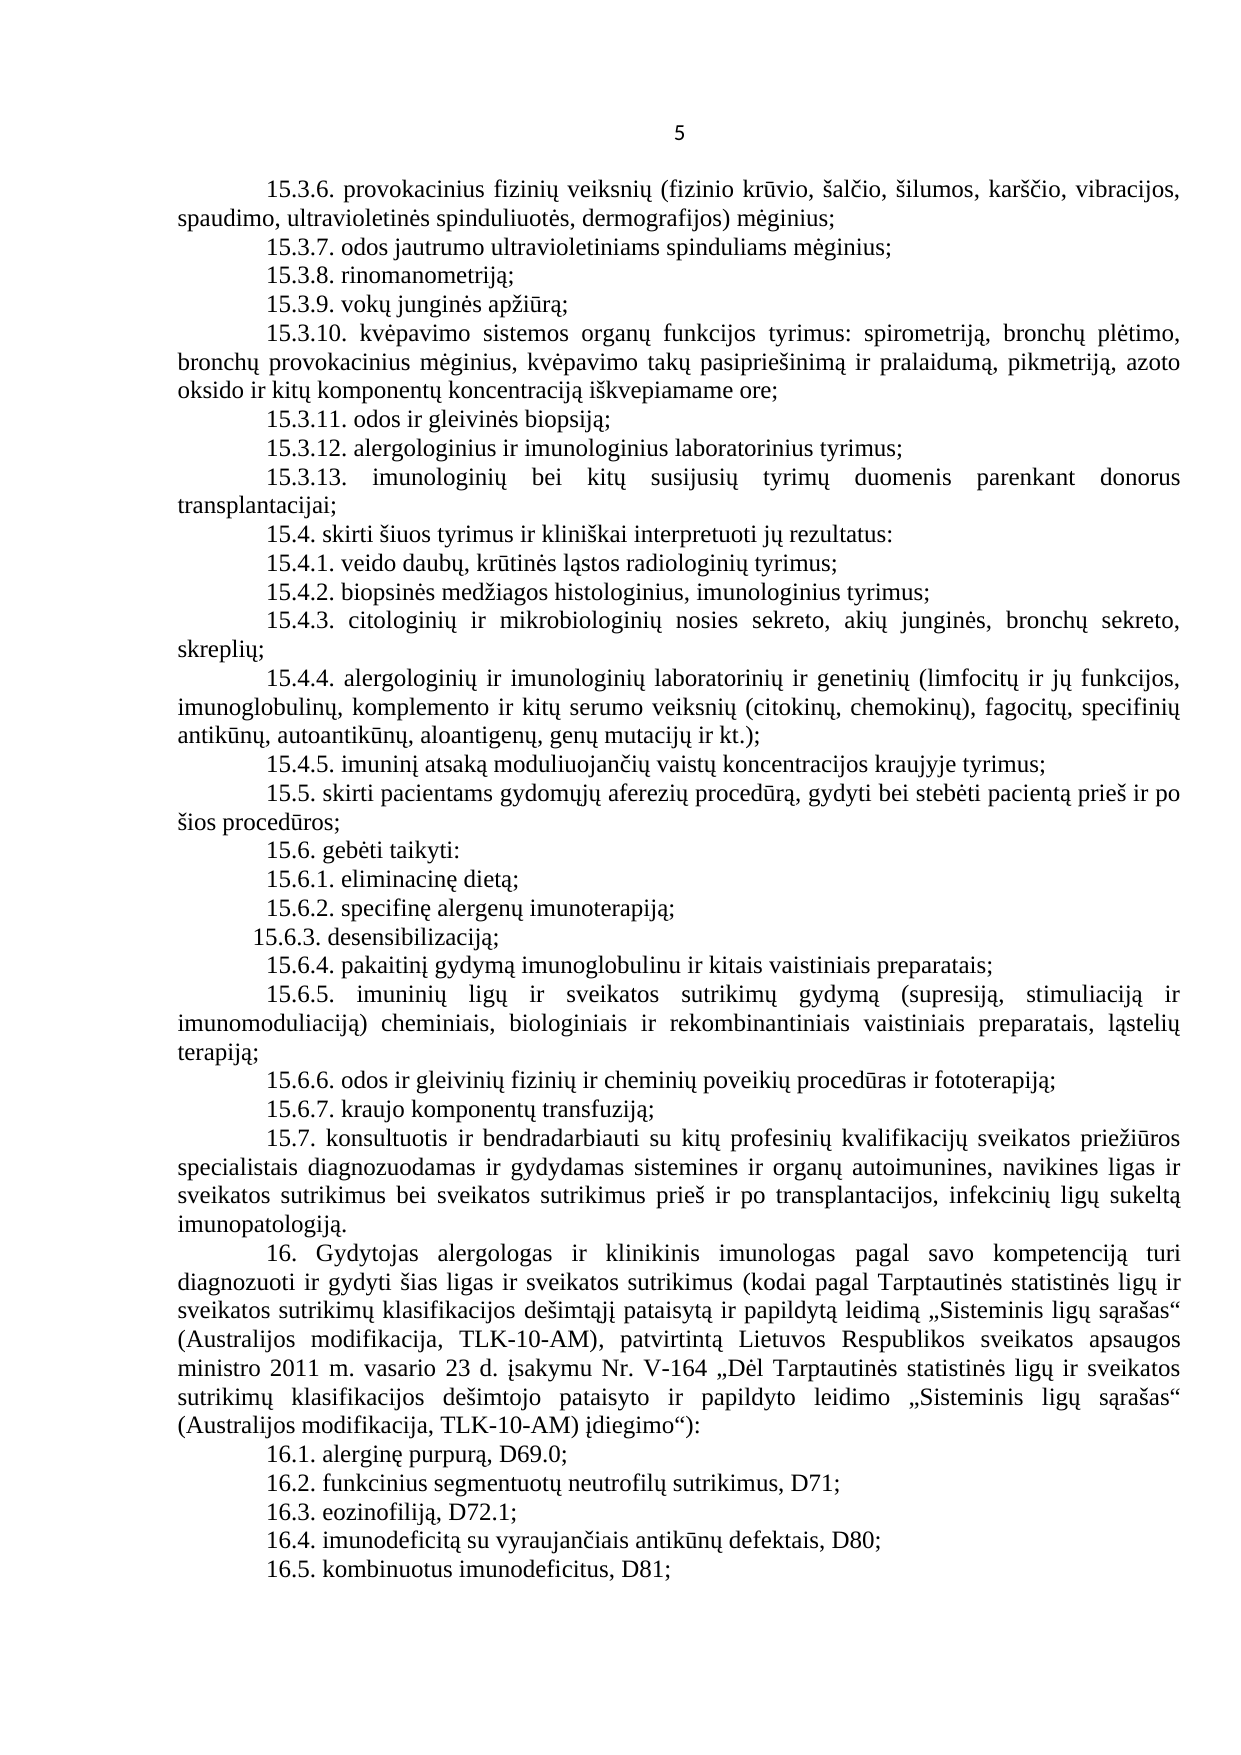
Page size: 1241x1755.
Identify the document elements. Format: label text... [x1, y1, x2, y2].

text 15.3.8. rinomanometriją; [177, 260, 1181, 289]
text 16. Gydytojas alergologas ir klinikinis imunologas pagal savo kompetenciją turi diagnozuoti ir gydyti šias ligas ir sveikatos sutrikimus (kodai pagal Tarptautinės statistinės ligų ir sveikatos sutrikimų klasifikacijos dešimtąjį pataisytą ir papildytą leidimą „Sisteminis ligų sąrašas“ (Australijos modifikacija, TLK-10-AM), patvirtintą Lietuvos Respublikos sveikatos apsaugos ministro 2011 m. vasario 23 d. įsakymu Nr. V-164 „Dėl Tarptautinės statistinės ligų ir sveikatos sutrikimų klasifikacijos dešimtojo pataisyto ir papildyto leidimo „Sisteminis ligų sąrašas“ (Australijos modifikacija, TLK-10-AM) įdiegimo“): [177, 1238, 1181, 1439]
text 16.4. imunodeficitą su vyraujančiais antikūnų defektais, D80; [177, 1525, 1181, 1554]
text 16.3. eozinofiliją, D72.1; [177, 1497, 1181, 1525]
text 15.6.4. pakaitinį gydymą imunoglobulinu ir kitais vaistiniais preparatais; [177, 950, 1181, 979]
text 15.3.7. odos jautrumo ultravioletiniams spinduliams mėginius; [177, 232, 1181, 260]
text 15.6.3. desensibilizaciją; [177, 922, 1181, 950]
text 15.5. skirti pacientams gydomųjų aferezių procedūrą, gydyti bei stebėti pacientą prieš ir po šios procedūros; [177, 778, 1181, 835]
text 15.4.5. imuninį atsaką moduliuojančių vaistų koncentracijos kraujyje tyrimus; [177, 749, 1181, 778]
text 15.6.1. eliminacinę dietą; [177, 864, 1181, 893]
text 16.5. kombinuotus imunodeficitus, D81; [177, 1554, 1181, 1583]
text 16.2. funkcinius segmentuotų neutrofilų sutrikimus, D71; [177, 1468, 1181, 1497]
text 15.6.7. kraujo komponentų transfuziją; [177, 1094, 1181, 1123]
text 15.6.5. imuninių ligų ir sveikatos sutrikimų gydymą (supresiją, stimuliaciją ir imunomoduliaciją) cheminiais, biologiniais ir rekombinantiniais vaistiniais preparatais, ląstelių terapiją; [177, 979, 1181, 1065]
text 15.6. gebėti taikyti: [177, 835, 1181, 864]
text 15.3.9. vokų junginės apžiūrą; [177, 289, 1181, 318]
text 15.4.4. alergologinių ir imunologinių laboratorinių ir genetinių (limfocitų ir jų funkcijos, imunoglobulinų, komplemento ir kitų serumo veiksnių (citokinų, chemokinų), fagocitų, specifinių antikūnų, autoantikūnų, aloantigenų, genų mutacijų ir kt.); [177, 663, 1181, 749]
text 15.3.6. provokacinius fizinių veiksnių (fizinio krūvio, šalčio, šilumos, karščio, vibracijos, spaudimo, ultravioletinės spinduliuotės, dermografijos) mėginius; [177, 174, 1181, 232]
text 15.4.2. biopsinės medžiagos histologinius, imunologinius tyrimus; [177, 577, 1181, 605]
text 15.4.1. veido daubų, krūtinės ląstos radiologinių tyrimus; [177, 548, 1181, 577]
text 15.6.2. specifinę alergenų imunoterapiją; [177, 893, 1181, 922]
text 15.7. konsultuotis ir bendradarbiauti su kitų profesinių kvalifikacijų sveikatos priežiūros specialistais diagnozuodamas ir gydydamas sistemines ir organų autoimunines, navikines ligas ir sveikatos sutrikimus bei sveikatos sutrikimus prieš ir po transplantacijos, infekcinių ligų sukeltą imunopatologiją. [177, 1123, 1181, 1238]
text 15.6.6. odos ir gleivinių fizinių ir cheminių poveikių procedūras ir fototerapiją; [177, 1065, 1181, 1094]
text 16.1. alerginę purpurą, D69.0; [177, 1439, 1181, 1468]
text 15.4. skirti šiuos tyrimus ir kliniškai interpretuoti jų rezultatus: [177, 519, 1181, 548]
text 15.3.11. odos ir gleivinės biopsiją; [177, 404, 1181, 433]
text 15.3.12. alergologinius ir imunologinius laboratorinius tyrimus; [177, 433, 1181, 462]
text 15.4.3. citologinių ir mikrobiologinių nosies sekreto, akių junginės, bronchų sekreto, skreplių; [177, 605, 1181, 663]
text 15.3.10. kvėpavimo sistemos organų funkcijos tyrimus: spirometriją, bronchų plėtimo, bronchų provokacinius mėginius, kvėpavimo takų pasipriešinimą ir pralaidumą, pikmetriją, azoto oksido ir kitų komponentų koncentraciją iškvepiamame ore; [177, 318, 1181, 404]
text 15.3.13. imunologinių bei kitų susijusių tyrimų duomenis parenkant donorus transplantacijai; [177, 462, 1181, 519]
